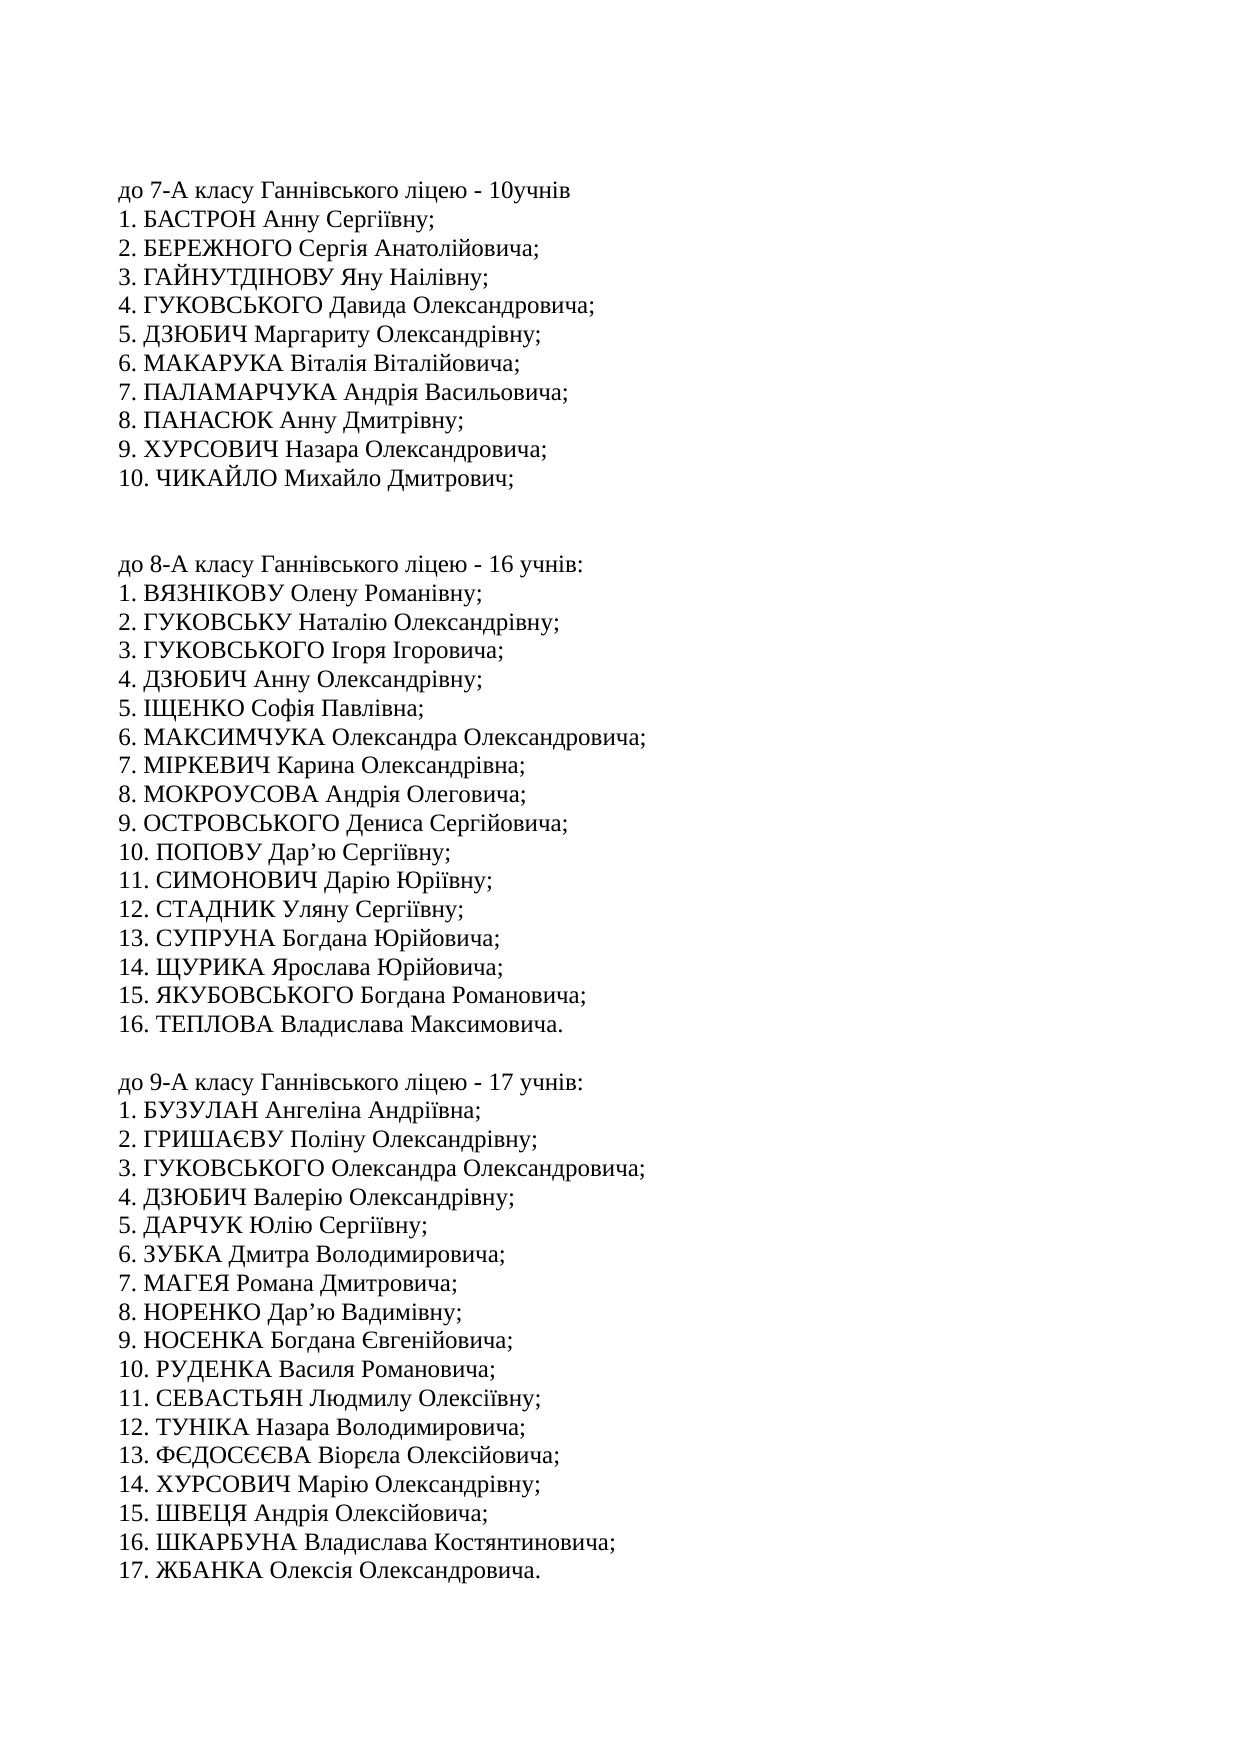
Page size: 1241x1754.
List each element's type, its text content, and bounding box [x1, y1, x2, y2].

text 10. ПОПОВУ Дар’ю Сергіївну; [118, 837, 1122, 866]
text 16. ШКАРБУНА Владислава Костянтиновича; [118, 1527, 1122, 1556]
text 8. НОРЕНКО Дар’ю Вадимівну; [118, 1297, 1122, 1326]
text 6. ЗУБКА Дмитра Володимировича; [118, 1239, 1122, 1268]
text 2. ГУКОВСЬКУ Наталію Олександрівну; [118, 607, 1122, 636]
text 5. ДАРЧУК Юлію Сергіївну; [118, 1211, 1122, 1239]
text 15. ЯКУБОВСЬКОГО Богдана Романовича; [118, 981, 1122, 1009]
text 1. БАСТРОН Анну Сергіївну; [118, 204, 1122, 233]
text 7. МАГЕЯ Романа Дмитровича; [118, 1268, 1122, 1297]
text 10. ЧИКАЙЛО Михайло Дмитрович; [118, 463, 1122, 492]
text 8. ПАНАСЮК Анну Дмитрівну; [118, 406, 1122, 434]
text 7. ПАЛАМАРЧУКА Андрія Васильовича; [118, 377, 1122, 406]
text 3. ГУКОВСЬКОГО Олександра Олександровича; [118, 1153, 1122, 1182]
text до 7-А класу Ганнівського ліцею - 10учнів [118, 176, 1122, 204]
text 8. МОКРОУСОВА Андрія Олеговича; [118, 779, 1122, 808]
text 4. ДЗЮБИЧ Валерію Олександрівну; [118, 1182, 1122, 1211]
text 5. ДЗЮБИЧ Маргариту Олександрівну; [118, 319, 1122, 348]
text 11. СЕВАСТЬЯН Людмилу Олексіївну; [118, 1383, 1122, 1412]
text 9. ОСТРОВСЬКОГО Дениса Сергійовича; [118, 808, 1122, 837]
text 9. ХУРСОВИЧ Назара Олександровича; [118, 434, 1122, 463]
text 6. МАКСИМЧУКА Олександра Олександровича; [118, 722, 1122, 751]
text 12. ТУНІКА Назара Володимировича; [118, 1412, 1122, 1441]
text 13. СУПРУНА Богдана Юрійовича; [118, 923, 1122, 952]
text 6. МАКАРУКА Віталія Віталійовича; [118, 348, 1122, 377]
text 2. ГРИШАЄВУ Поліну Олександрівну; [118, 1124, 1122, 1153]
text 4. ДЗЮБИЧ Анну Олександрівну; [118, 664, 1122, 693]
text 15. ШВЕЦЯ Андрія Олексійовича; [118, 1498, 1122, 1527]
text 7. МІРКЕВИЧ Карина Олександрівна; [118, 751, 1122, 779]
text 9. НОСЕНКА Богдана Євгенійовича; [118, 1326, 1122, 1354]
text 10. РУДЕНКА Василя Романовича; [118, 1354, 1122, 1383]
text 14. ЩУРИКА Ярослава Юрійовича; [118, 952, 1122, 981]
text 13. ФЄДОСЄЄВА Віорєла Олексійовича; [118, 1441, 1122, 1469]
text 3. ГУКОВСЬКОГО Ігоря Ігоровича; [118, 636, 1122, 664]
text до 9-А класу Ганнівського ліцею - 17 учнів: [118, 1067, 1122, 1096]
text 14. ХУРСОВИЧ Марію Олександрівну; [118, 1469, 1122, 1498]
text 12. СТАДНИК Уляну Сергіївну; [118, 894, 1122, 923]
text 1. БУЗУЛАН Ангеліна Андріївна; [118, 1096, 1122, 1124]
text до 8-А класу Ганнівського ліцею - 16 учнів: [118, 549, 1122, 578]
text 11. СИМОНОВИЧ Дарію Юріївну; [118, 866, 1122, 894]
text 17. ЖБАНКА Олексія Олександровича. [118, 1556, 1122, 1584]
text 5. ІЩЕНКО Софія Павлівна; [118, 693, 1122, 722]
text 1. ВЯЗНІКОВУ Олену Романівну; [118, 578, 1122, 607]
text 16. ТЕПЛОВА Владислава Максимовича. [118, 1009, 1122, 1038]
text 3. ГАЙНУТДІНОВУ Яну Наілівну; [118, 262, 1122, 291]
text 4. ГУКОВСЬКОГО Давида Олександровича; [118, 291, 1122, 319]
text 2. БЕРЕЖНОГО Сергія Анатолійовича; [118, 233, 1122, 262]
